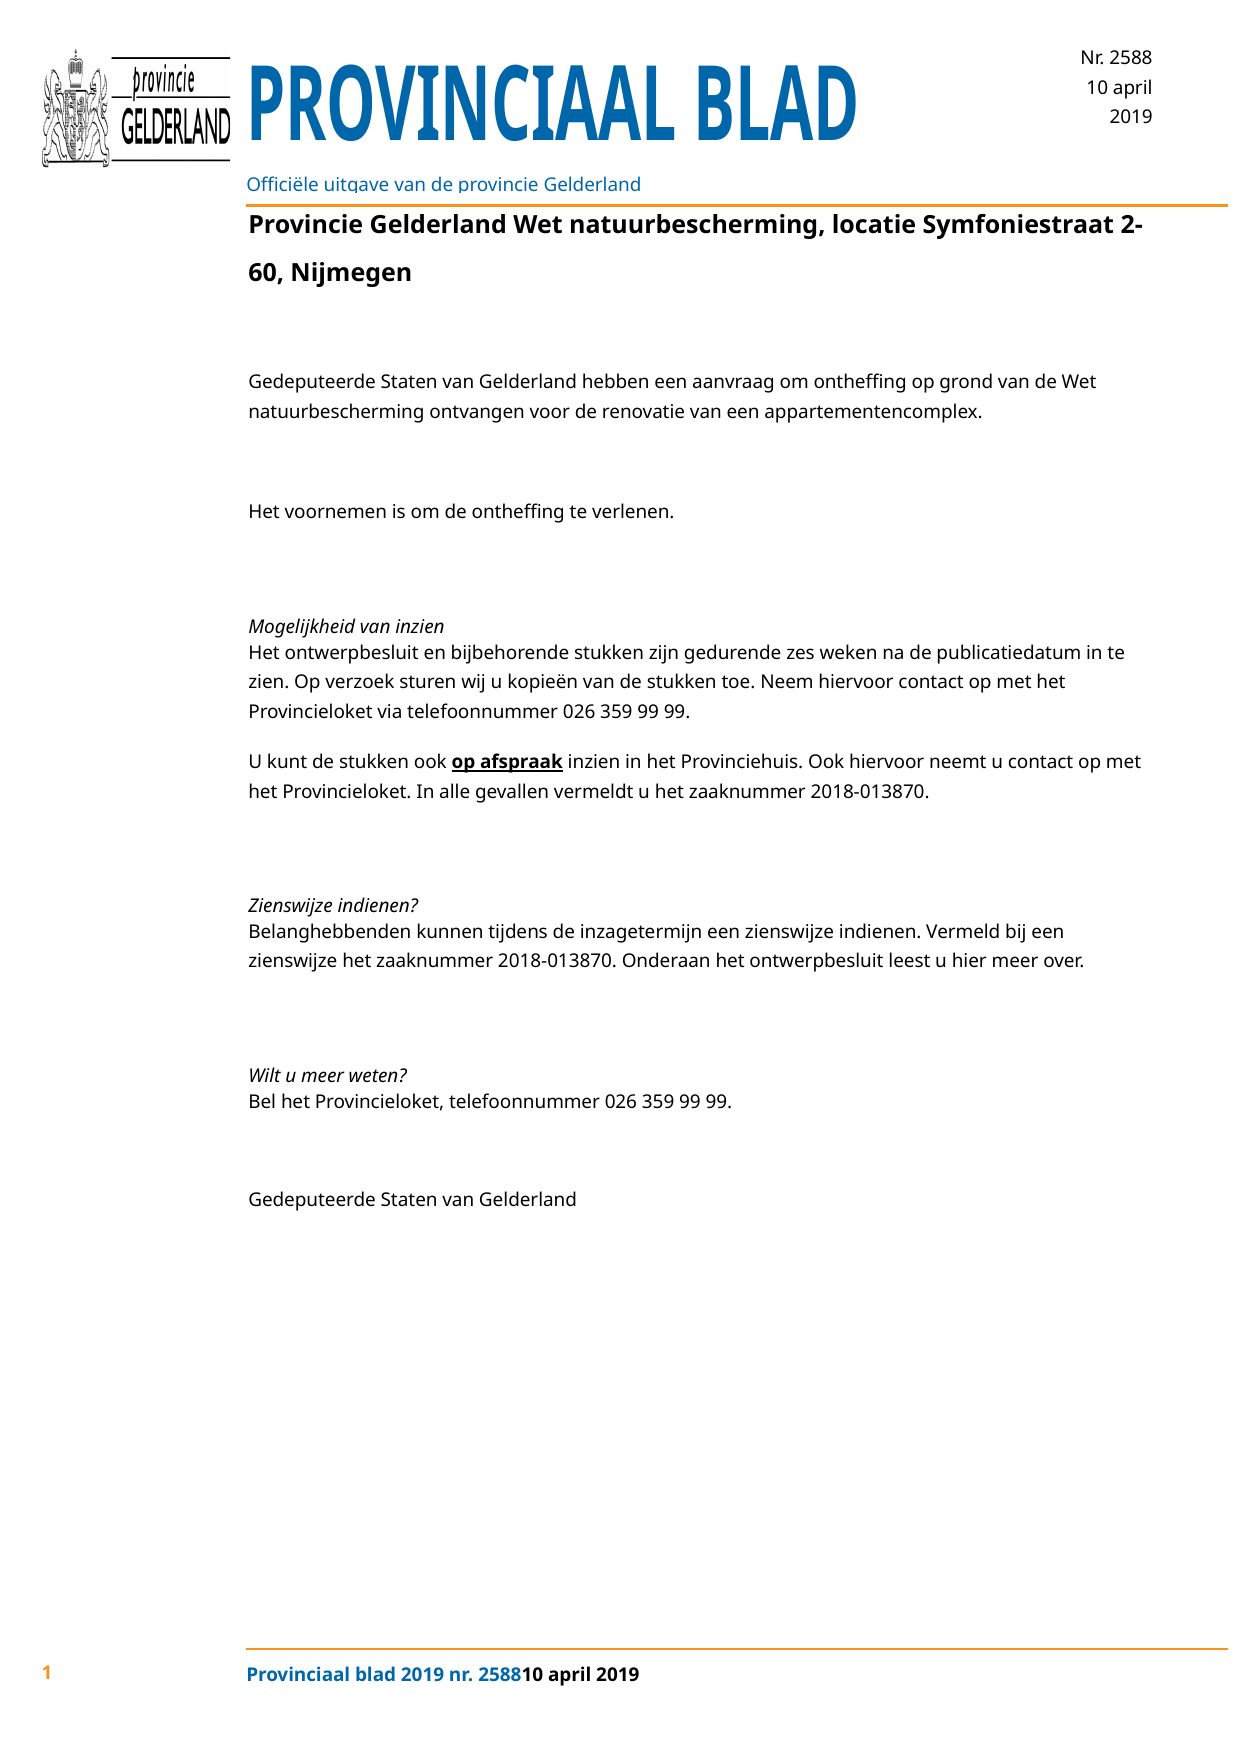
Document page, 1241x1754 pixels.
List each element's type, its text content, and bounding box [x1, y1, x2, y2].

text Belanghebbenden kunnen tijdens de inzagetermijn een zienswijze indienen. Vermeld bij een zienswijze het zaaknummer 2018-013870. Onderaan het ontwerpbesluit leest u hier meer over. [248, 918, 1152, 973]
text Provincie Gelderland Wet natuurbescherming, locatie Symfoniestraat 2-60, Nijmegen [248, 207, 1152, 288]
picture [41, 47, 231, 172]
text U kunt de stukken ook op afspraak inzien in het Provinciehuis. Ook hiervoor neemt u contact op met het Provincieloket. In alle gevallen vermeldt u het zaaknummer 2018-013870. [248, 748, 1152, 804]
text Mogelijkheid van inzien [248, 613, 1152, 639]
text Wilt u meer weten? [248, 1062, 1152, 1088]
text Bel het Provincieloket, telefoonnummer 026 359 99 99. [248, 1088, 1152, 1113]
text Gedeputeerde Staten van Gelderland hebben een aanvraag om ontheffing op grond van de Wet natuurbescherming ontvangen voor de renovatie van een appartementencomplex. [248, 368, 1152, 424]
text Zienswijze indienen? [248, 892, 1152, 918]
text Het ontwerpbesluit en bijbehorende stukken zijn gedurende zes weken na de publicatiedatum in te zien. Op verzoek sturen wij u kopieën van de stukken toe. Neem hiervoor contact op met het Provincieloket via telefoonnummer 026 359 99 99. [248, 639, 1152, 724]
text Gedeputeerde Staten van Gelderland [248, 1186, 1152, 1212]
text Het voornemen is om de ontheffing te verlenen. [248, 499, 1152, 524]
